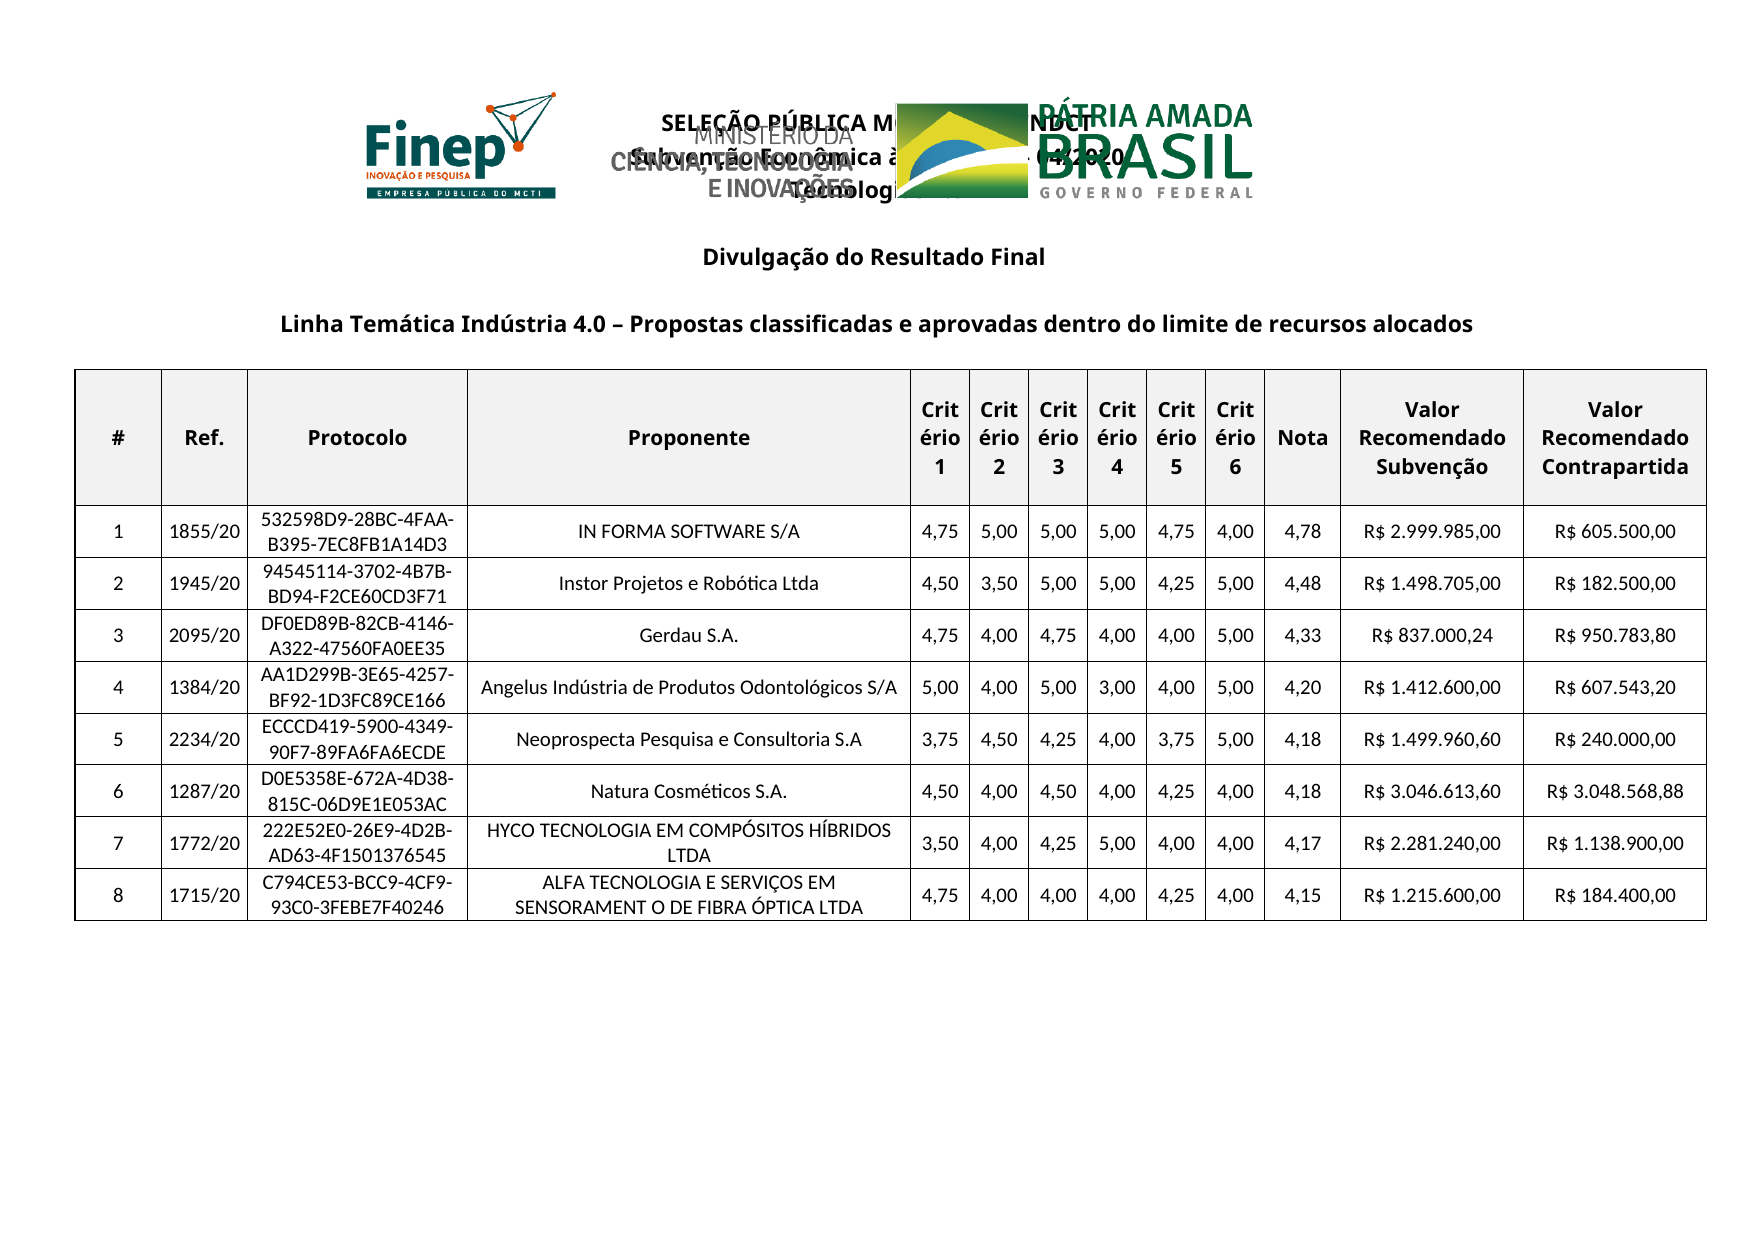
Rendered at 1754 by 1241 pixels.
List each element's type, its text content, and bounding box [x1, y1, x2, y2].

table_cell 4,00 [1206, 765, 1264, 816]
table_cell Natura Cosméticos S.A. [468, 765, 910, 816]
table_cell 7 [76, 817, 161, 868]
table_cell 4,00 [1206, 506, 1264, 557]
table_cell 4,50 [970, 714, 1028, 764]
table_cell 4,00 [970, 869, 1028, 920]
table_cell 1287/20 [162, 765, 247, 816]
table_cell R$ 2.999.985,00 [1341, 506, 1523, 557]
table_cell R$ 240.000,00 [1524, 714, 1706, 764]
table_header # [76, 370, 161, 505]
table_header Protocolo [248, 370, 467, 505]
table_cell 3,50 [911, 817, 969, 868]
table_cell 3,75 [1147, 714, 1205, 764]
table_cell 4,18 [1265, 714, 1340, 764]
table_header Critério 2 [970, 370, 1028, 505]
table_cell 4,48 [1265, 558, 1340, 609]
table_cell 8 [76, 869, 161, 920]
table_cell ALFA TECNOLOGIA E SERVIÇOS EM SENSORAMENT O DE FIBRA ÓPTICA LTDA [468, 869, 910, 920]
table_cell 2 [76, 558, 161, 609]
table_cell R$ 1.215.600,00 [1341, 869, 1523, 920]
table_cell AA1D299B-3E65-4257-BF92-1D3FC89CE166 [248, 662, 467, 712]
table_cell 4,25 [1147, 558, 1205, 609]
table_cell 4,50 [911, 765, 969, 816]
table_cell R$ 1.499.960,60 [1341, 714, 1523, 764]
table_header Critério 3 [1029, 370, 1087, 505]
table_cell 4,25 [1029, 817, 1087, 868]
table_cell R$ 2.281.240,00 [1341, 817, 1523, 868]
table_cell 3,00 [1088, 662, 1146, 712]
table_header Critério 4 [1088, 370, 1146, 505]
table_cell 532598D9-28BC-4FAA-B395-7EC8FB1A14D3 [248, 506, 467, 557]
table_cell 4,00 [970, 610, 1028, 661]
table_cell Angelus Indústria de Produtos Odontológicos S/A [468, 662, 910, 712]
table_cell 5 [76, 714, 161, 764]
table_cell 1855/20 [162, 506, 247, 557]
table_cell Neoprospecta Pesquisa e Consultoria S.A [468, 714, 910, 764]
table_cell 1384/20 [162, 662, 247, 712]
table_cell 4,18 [1265, 765, 1340, 816]
table_cell Instor Projetos e Robótica Ltda [468, 558, 910, 609]
table_cell R$ 184.400,00 [1524, 869, 1706, 920]
table_cell R$ 1.498.705,00 [1341, 558, 1523, 609]
table_cell 4,33 [1265, 610, 1340, 661]
table_cell 1 [76, 506, 161, 557]
table_cell 4,75 [911, 869, 969, 920]
table_cell 4,50 [911, 558, 969, 609]
table_cell 4,00 [1147, 817, 1205, 868]
table_cell 4,00 [1147, 662, 1205, 712]
table_cell 5,00 [911, 662, 969, 712]
table_cell 4,25 [1147, 869, 1205, 920]
table_cell Gerdau S.A. [468, 610, 910, 661]
table_cell 5,00 [1206, 610, 1264, 661]
table_cell 4,00 [1088, 714, 1146, 764]
table_header Valor Recomendado Contrapartida [1524, 370, 1706, 505]
table_cell 5,00 [1206, 714, 1264, 764]
table_header Proponente [468, 370, 910, 505]
table_cell 94545114-3702-4B7B-BD94-F2CE60CD3F71 [248, 558, 467, 609]
table_cell 4,25 [1147, 765, 1205, 816]
table_cell 3,75 [911, 714, 969, 764]
table_cell C794CE53-BCC9-4CF9-93C0-3FEBE7F40246 [248, 869, 467, 920]
table_cell 2234/20 [162, 714, 247, 764]
table_cell 4,00 [970, 817, 1028, 868]
table_cell 5,00 [1029, 558, 1087, 609]
table_cell 4,75 [1147, 506, 1205, 557]
table_cell 4 [76, 662, 161, 712]
table_cell 4,00 [1088, 765, 1146, 816]
table_cell 5,00 [1029, 506, 1087, 557]
table_cell 3 [76, 610, 161, 661]
table_cell 1772/20 [162, 817, 247, 868]
table_cell 4,00 [1206, 869, 1264, 920]
table_cell 4,25 [1029, 714, 1087, 764]
table_cell 4,78 [1265, 506, 1340, 557]
table_cell 4,75 [1029, 610, 1087, 661]
table_cell R$ 950.783,80 [1524, 610, 1706, 661]
table_cell 5,00 [1088, 558, 1146, 609]
table_cell 4,75 [911, 610, 969, 661]
table_cell 4,00 [970, 662, 1028, 712]
table_cell R$ 605.500,00 [1524, 506, 1706, 557]
table_cell 4,00 [1088, 610, 1146, 661]
table_cell DF0ED89B-82CB-4146-A322-47560FA0EE35 [248, 610, 467, 661]
table_cell 4,17 [1265, 817, 1340, 868]
table_header Critério 6 [1206, 370, 1264, 505]
table_cell 5,00 [1088, 506, 1146, 557]
table_cell 4,00 [970, 765, 1028, 816]
table_header Ref. [162, 370, 247, 505]
table_cell 4,15 [1265, 869, 1340, 920]
table_cell 2095/20 [162, 610, 247, 661]
table_cell ECCCD419-5900-4349-90F7-89FA6FA6ECDE [248, 714, 467, 764]
table_cell 1715/20 [162, 869, 247, 920]
table_cell 5,00 [1206, 662, 1264, 712]
table_cell HYCO TECNOLOGIA EM COMPÓSITOS HÍBRIDOS LTDA [468, 817, 910, 868]
table_cell 3,50 [970, 558, 1028, 609]
table_cell 6 [76, 765, 161, 816]
table_cell 4,00 [1147, 610, 1205, 661]
table_cell R$ 182.500,00 [1524, 558, 1706, 609]
table_cell 1945/20 [162, 558, 247, 609]
table_cell 5,00 [1029, 662, 1087, 712]
table_cell R$ 1.412.600,00 [1341, 662, 1523, 712]
table_cell 4,00 [1206, 817, 1264, 868]
table_cell R$ 3.046.613,60 [1341, 765, 1523, 816]
table_cell 5,00 [1088, 817, 1146, 868]
table_cell R$ 1.138.900,00 [1524, 817, 1706, 868]
table_cell R$ 607.543,20 [1524, 662, 1706, 712]
table_header Valor Recomendado Subvenção [1341, 370, 1523, 505]
table_cell 4,75 [911, 506, 969, 557]
table_cell 222E52E0-26E9-4D2B-AD63-4F1501376545 [248, 817, 467, 868]
table_cell 4,20 [1265, 662, 1340, 712]
table_cell 4,50 [1029, 765, 1087, 816]
table_cell 5,00 [970, 506, 1028, 557]
table_cell 4,00 [1088, 869, 1146, 920]
table_header Nota [1265, 370, 1340, 505]
table_cell R$ 837.000,24 [1341, 610, 1523, 661]
table_header Critério 5 [1147, 370, 1205, 505]
table_cell IN FORMA SOFTWARE S/A [468, 506, 910, 557]
table_cell 5,00 [1206, 558, 1264, 609]
table_header Critério 1 [911, 370, 969, 505]
table_cell 4,00 [1029, 869, 1087, 920]
table_cell D0E5358E-672A-4D38-815C-06D9E1E053AC [248, 765, 467, 816]
table_cell R$ 3.048.568,88 [1524, 765, 1706, 816]
